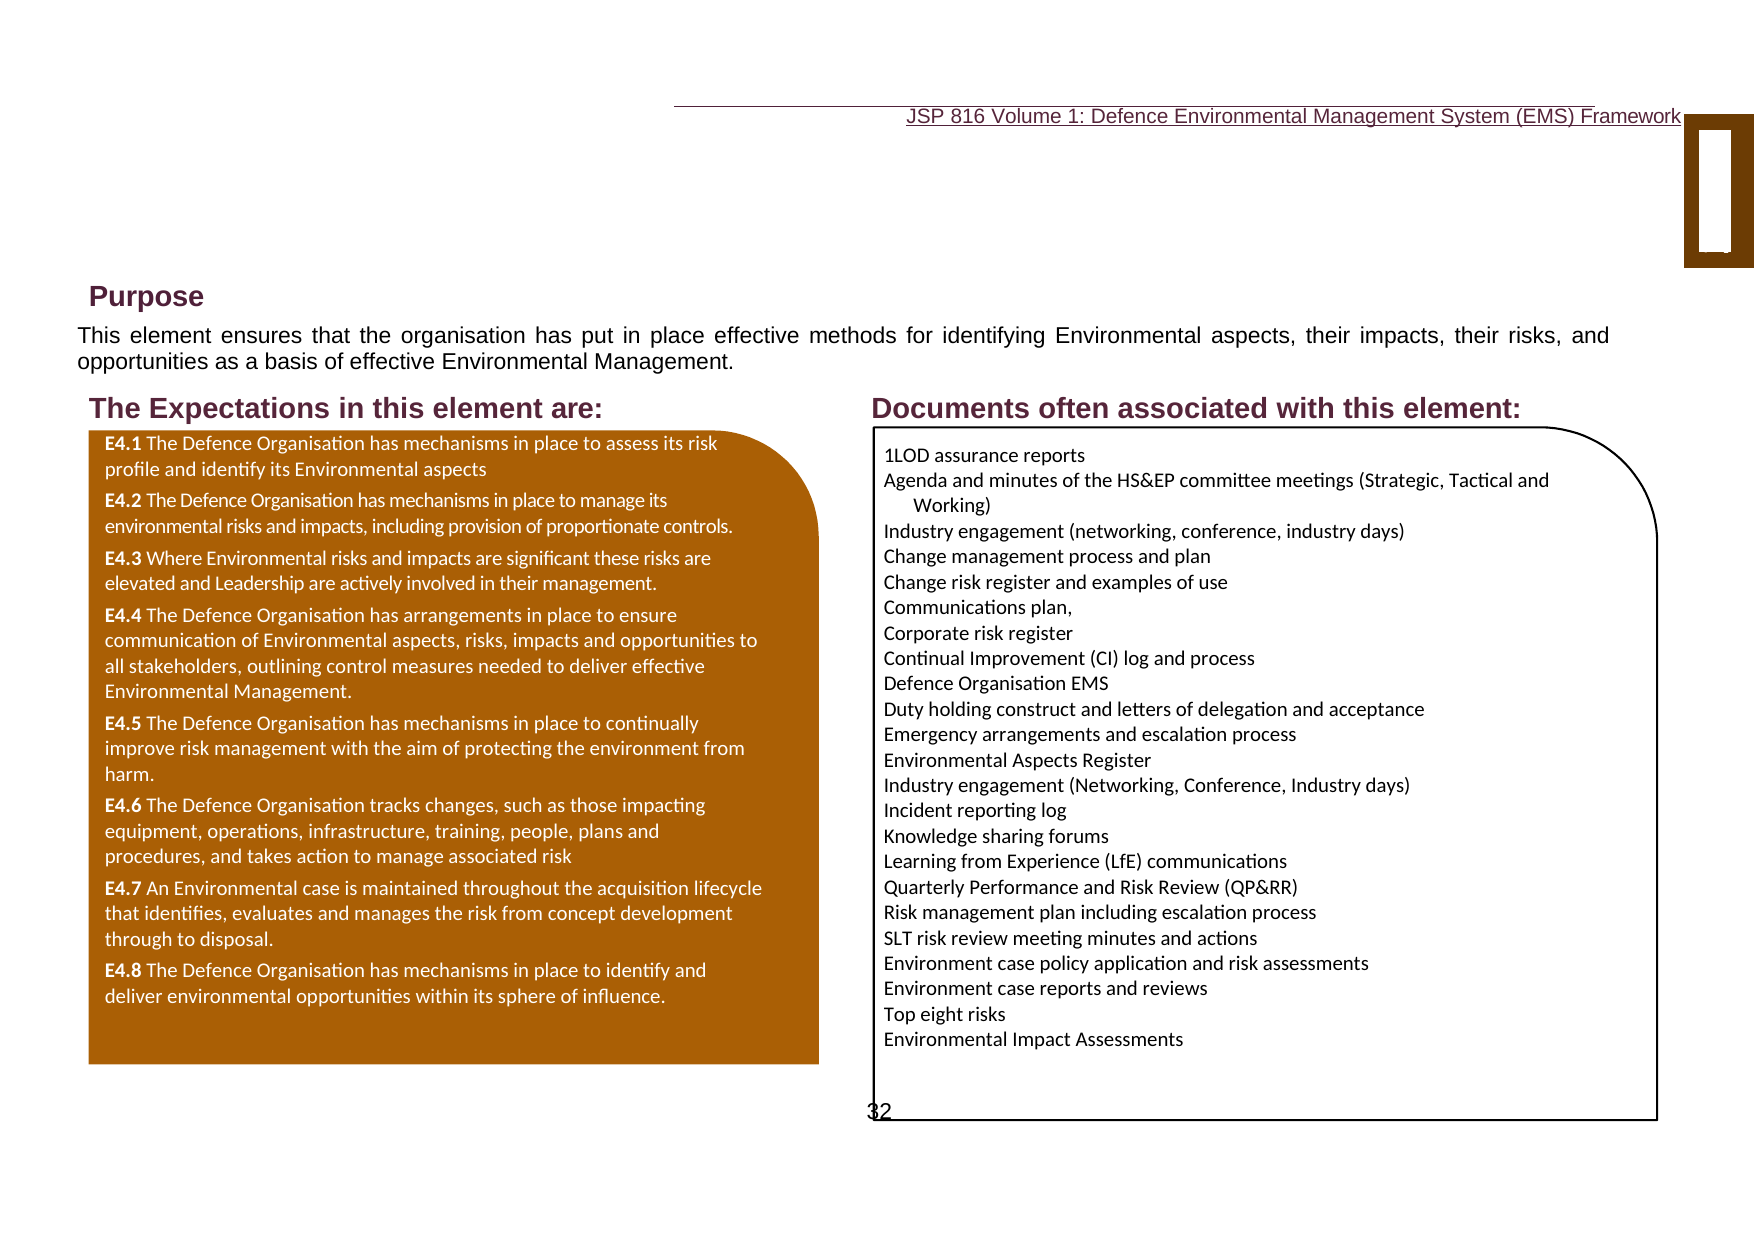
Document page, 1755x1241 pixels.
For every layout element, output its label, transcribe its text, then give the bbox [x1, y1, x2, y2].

subtitle The Expectations in this element are: Documents often associated with this element: [89, 391, 1681, 424]
subtitle This element ensures that the organisation has put in place effective methods for identifying Environmental aspects, their impacts, their risks, and opportunities as a basis of effective Environmental Management. [77, 322, 1613, 374]
subtitle Purpose [89, 278, 1681, 312]
text Element 4 [1701, 131, 1731, 252]
text Element 4: Environmental Aspect Identification, Risk and impact assessment, mitigation, and opportunities [90, 181, 1599, 255]
